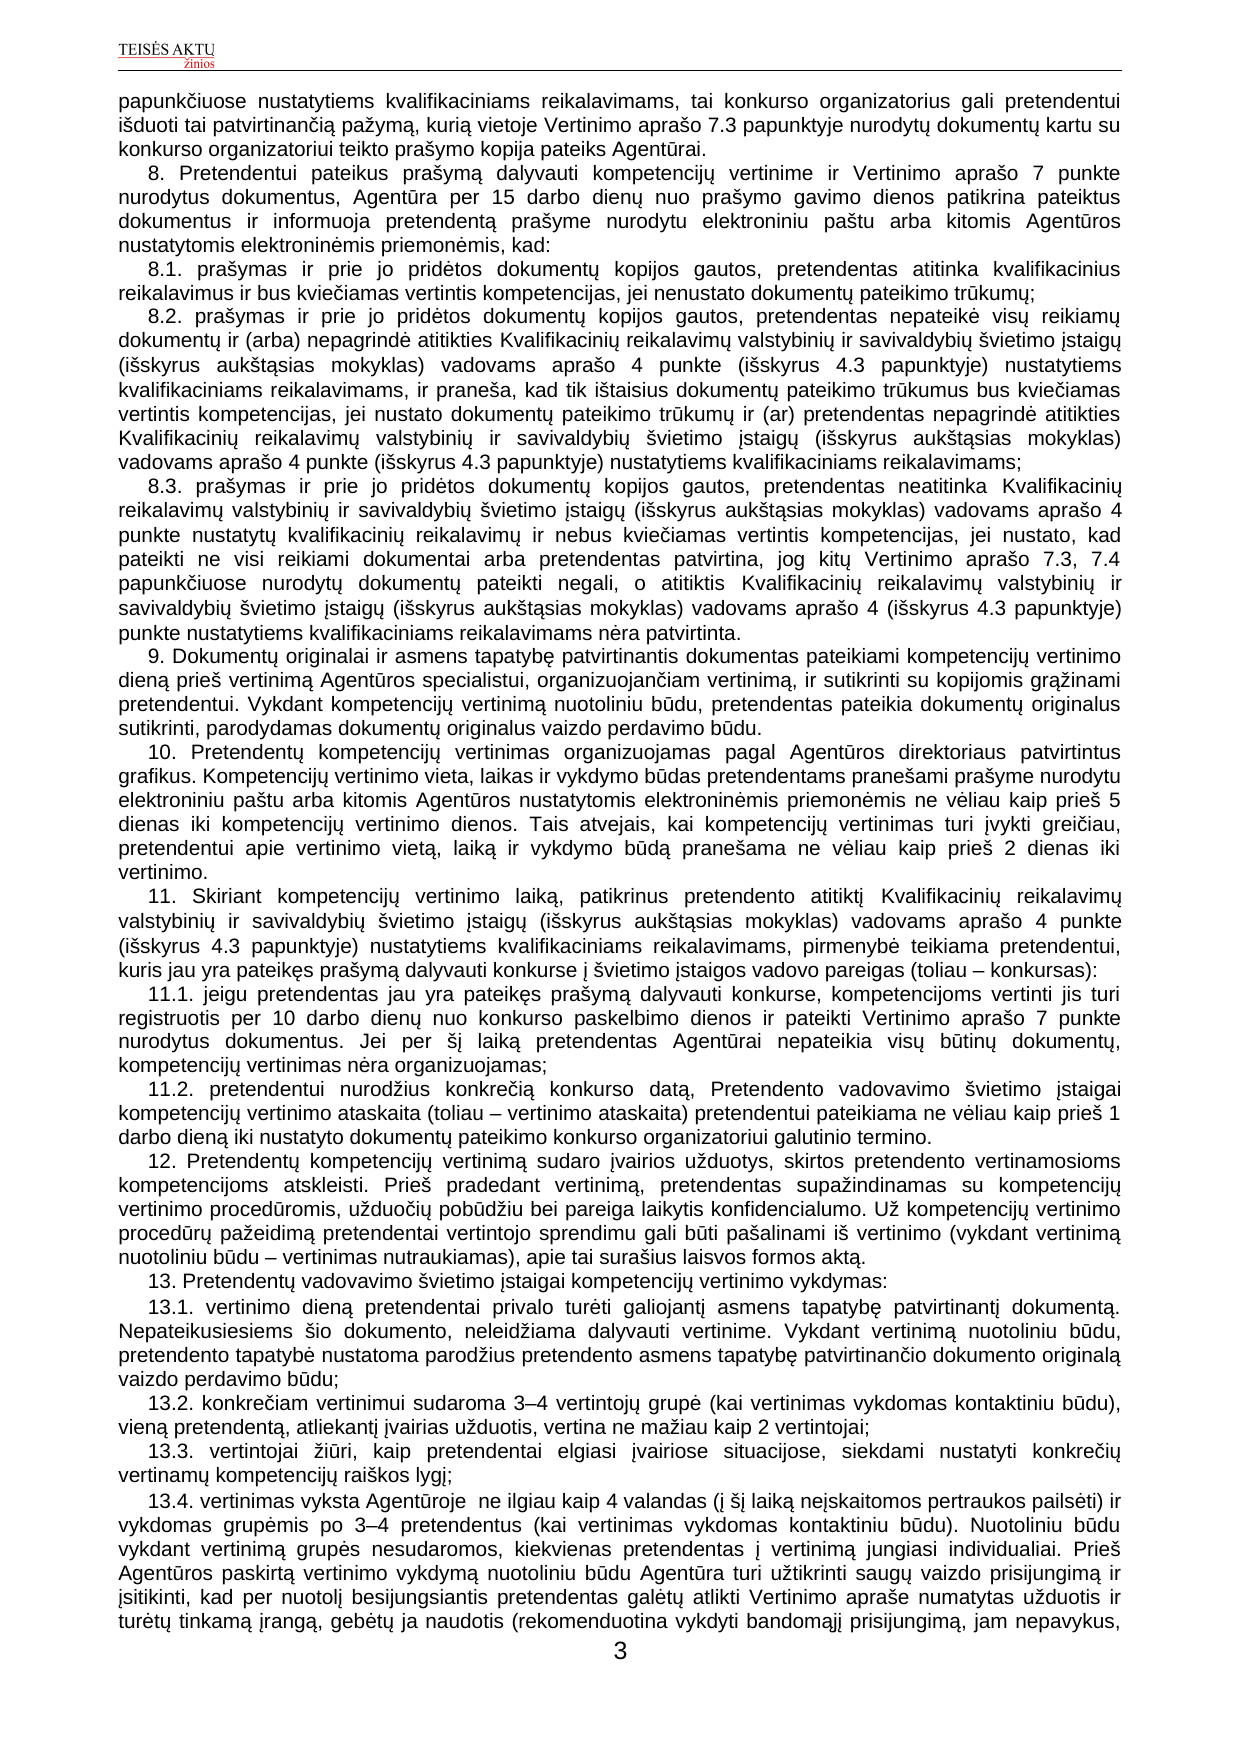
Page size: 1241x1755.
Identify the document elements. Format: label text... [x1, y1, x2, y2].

text 13.2. konkrečiam vertinimui sudaroma 3–4 vertintojų grupė (kai vertinimas vykdomas kontaktiniu būdu), vieną pretendentą, atliekantį įvairias užduotis, vertina ne mažiau kaip 2 vertintojai; [118, 1391, 1122, 1439]
text 9. Dokumentų originalai ir asmens tapatybę patvirtinantis dokumentas pateikiami kompetencijų vertinimo dieną prieš vertinimą Agentūros specialistui, organizuojančiam vertinimą, ir sutikrinti su kopijomis grąžinami pretendentui. Vykdant kompetencijų vertinimą nuotoliniu būdu, pretendentas pateikia dokumentų originalus sutikrinti, parodydamas dokumentų originalus vaizdo perdavimo būdu. [118, 644, 1122, 740]
text 11.1. jeigu pretendentas jau yra pateikęs prašymą dalyvauti konkurse, kompetencijoms vertinti jis turi registruotis per 10 darbo dienų nuo konkurso paskelbimo dienos ir pateikti Vertinimo aprašo 7 punkte nurodytus dokumentus. Jei per šį laiką pretendentas Agentūrai nepateikia visų būtinų dokumentų, kompetencijų vertinimas nėra organizuojamas; [118, 981, 1122, 1077]
text 8.1. prašymas ir prie jo pridėtos dokumentų kopijos gautos, pretendentas atitinka kvalifikacinius reikalavimus ir bus kviečiamas vertintis kompetencijas, jei nenustato dokumentų pateikimo trūkumų; [118, 256, 1122, 304]
text 13.4. vertinimas vyksta Agentūroje ne ilgiau kaip 4 valandas (į šį laiką neįskaitomos pertraukos pailsėti) ir vykdomas grupėmis po 3–4 pretendentus (kai vertinimas vykdomas kontaktiniu būdu). Nuotoliniu būdu vykdant vertinimą grupės nesudaromos, kiekvienas pretendentas į vertinimą jungiasi individualiai. Prieš Agentūros paskirtą vertinimo vykdymą nuotoliniu būdu Agentūra turi užtikrinti saugų vaizdo prisijungimą ir įsitikinti, kad per nuotolį besijungsiantis pretendentas galėtų atlikti Vertinimo apraše numatytas užduotis ir turėtų tinkamą įrangą, gebėtų ja naudotis (rekomenduotina vykdyti bandomąjį prisijungimą, jam nepavykus, [118, 1489, 1122, 1633]
text 13.1. vertinimo dieną pretendentai privalo turėti galiojantį asmens tapatybę patvirtinantį dokumentą. Nepateikusiesiems šio dokumento, neleidžiama dalyvauti vertinime. Vykdant vertinimą nuotoliniu būdu, pretendento tapatybė nustatoma parodžius pretendento asmens tapatybę patvirtinančio dokumento originalą vaizdo perdavimo būdu; [118, 1295, 1122, 1391]
text 8.3. prašymas ir prie jo pridėtos dokumentų kopijos gautos, pretendentas neatitinka Kvalifikacinių reikalavimų valstybinių ir savivaldybių švietimo įstaigų (išskyrus aukštąsias mokyklas) vadovams aprašo 4 punkte nustatytų kvalifikacinių reikalavimų ir nebus kviečiamas vertintis kompetencijas, jei nustato, kad pateikti ne visi reikiami dokumentai arba pretendentas patvirtina, jog kitų Vertinimo aprašo 7.3, 7.4 papunkčiuose nurodytų dokumentų pateikti negali, o atitiktis Kvalifikacinių reikalavimų valstybinių ir savivaldybių švietimo įstaigų (išskyrus aukštąsias mokyklas) vadovams aprašo 4 (išskyrus 4.3 papunktyje) punkte nustatytiems kvalifikaciniams reikalavimams nėra patvirtinta. [118, 473, 1122, 644]
text 10. Pretendentų kompetencijų vertinimas organizuojamas pagal Agentūros direktoriaus patvirtintus grafikus. Kompetencijų vertinimo vieta, laikas ir vykdymo būdas pretendentams pranešami prašyme nurodytu elektroniniu paštu arba kitomis Agentūros nustatytomis elektroninėmis priemonėmis ne vėliau kaip prieš 5 dienas iki kompetencijų vertinimo dienos. Tais atvejais, kai kompetencijų vertinimas turi įvykti greičiau, pretendentui apie vertinimo vietą, laiką ir vykdymo būdą pranešama ne vėliau kaip prieš 2 dienas iki vertinimo. [118, 740, 1122, 884]
text 11.2. pretendentui nurodžius konkrečią konkurso datą, Pretendento vadovavimo švietimo įstaigai kompetencijų vertinimo ataskaita (toliau – vertinimo ataskaita) pretendentui pateikiama ne vėliau kaip prieš 1 darbo dieną iki nustatyto dokumentų pateikimo konkurso organizatoriui galutinio termino. [118, 1077, 1122, 1149]
text papunkčiuose nustatytiems kvalifikaciniams reikalavimams, tai konkurso organizatorius gali pretendentui išduoti tai patvirtinančią pažymą, kurią vietoje Vertinimo aprašo 7.3 papunktyje nurodytų dokumentų kartu su konkurso organizatoriui teikto prašymo kopija pateiks Agentūrai. [118, 89, 1122, 161]
text 8. Pretendentui pateikus prašymą dalyvauti kompetencijų vertinime ir Vertinimo aprašo 7 punkte nurodytus dokumentus, Agentūra per 15 darbo dienų nuo prašymo gavimo dienos patikrina pateiktus dokumentus ir informuoja pretendentą prašyme nurodytu elektroniniu paštu arba kitomis Agentūros nustatytomis elektroninėmis priemonėmis, kad: [118, 161, 1122, 256]
text 11. Skiriant kompetencijų vertinimo laiką, patikrinus pretendento atitiktį Kvalifikacinių reikalavimų valstybinių ir savivaldybių švietimo įstaigų (išskyrus aukštąsias mokyklas) vadovams aprašo 4 punkte (išskyrus 4.3 papunktyje) nustatytiems kvalifikaciniams reikalavimams, pirmenybė teikiama pretendentui, kuris jau yra pateikęs prašymą dalyvauti konkurse į švietimo įstaigos vadovo pareigas (toliau – konkursas): [118, 884, 1122, 981]
text 12. Pretendentų kompetencijų vertinimą sudaro įvairios užduotys, skirtos pretendento vertinamosioms kompetencijoms atskleisti. Prieš pradedant vertinimą, pretendentas supažindinamas su kompetencijų vertinimo procedūromis, užduočių pobūdžiu bei pareiga laikytis konfidencialumo. Už kompetencijų vertinimo procedūrų pažeidimą pretendentai vertintojo sprendimu gali būti pašalinami iš vertinimo (vykdant vertinimą nuotoliniu būdu – vertinimas nutraukiamas), apie tai surašius laisvos formos aktą. [118, 1149, 1122, 1269]
text 13.3. vertintojai žiūri, kaip pretendentai elgiasi įvairiose situacijose, siekdami nustatyti konkrečių vertinamų kompetencijų raiškos lygį; [118, 1439, 1122, 1487]
text 8.2. prašymas ir prie jo pridėtos dokumentų kopijos gautos, pretendentas nepateikė visų reikiamų dokumentų ir (arba) nepagrindė atitikties Kvalifikacinių reikalavimų valstybinių ir savivaldybių švietimo įstaigų (išskyrus aukštąsias mokyklas) vadovams aprašo 4 punkte (išskyrus 4.3 papunktyje) nustatytiems kvalifikaciniams reikalavimams, ir praneša, kad tik ištaisius dokumentų pateikimo trūkumus bus kviečiamas vertintis kompetencijas, jei nustato dokumentų pateikimo trūkumų ir (ar) pretendentas nepagrindė atitikties Kvalifikacinių reikalavimų valstybinių ir savivaldybių švietimo įstaigų (išskyrus aukštąsias mokyklas) vadovams aprašo 4 punkte (išskyrus 4.3 papunktyje) nustatytiems kvalifikaciniams reikalavimams; [118, 304, 1122, 473]
text 13. Pretendentų vadovavimo švietimo įstaigai kompetencijų vertinimo vykdymas: [118, 1269, 1122, 1293]
